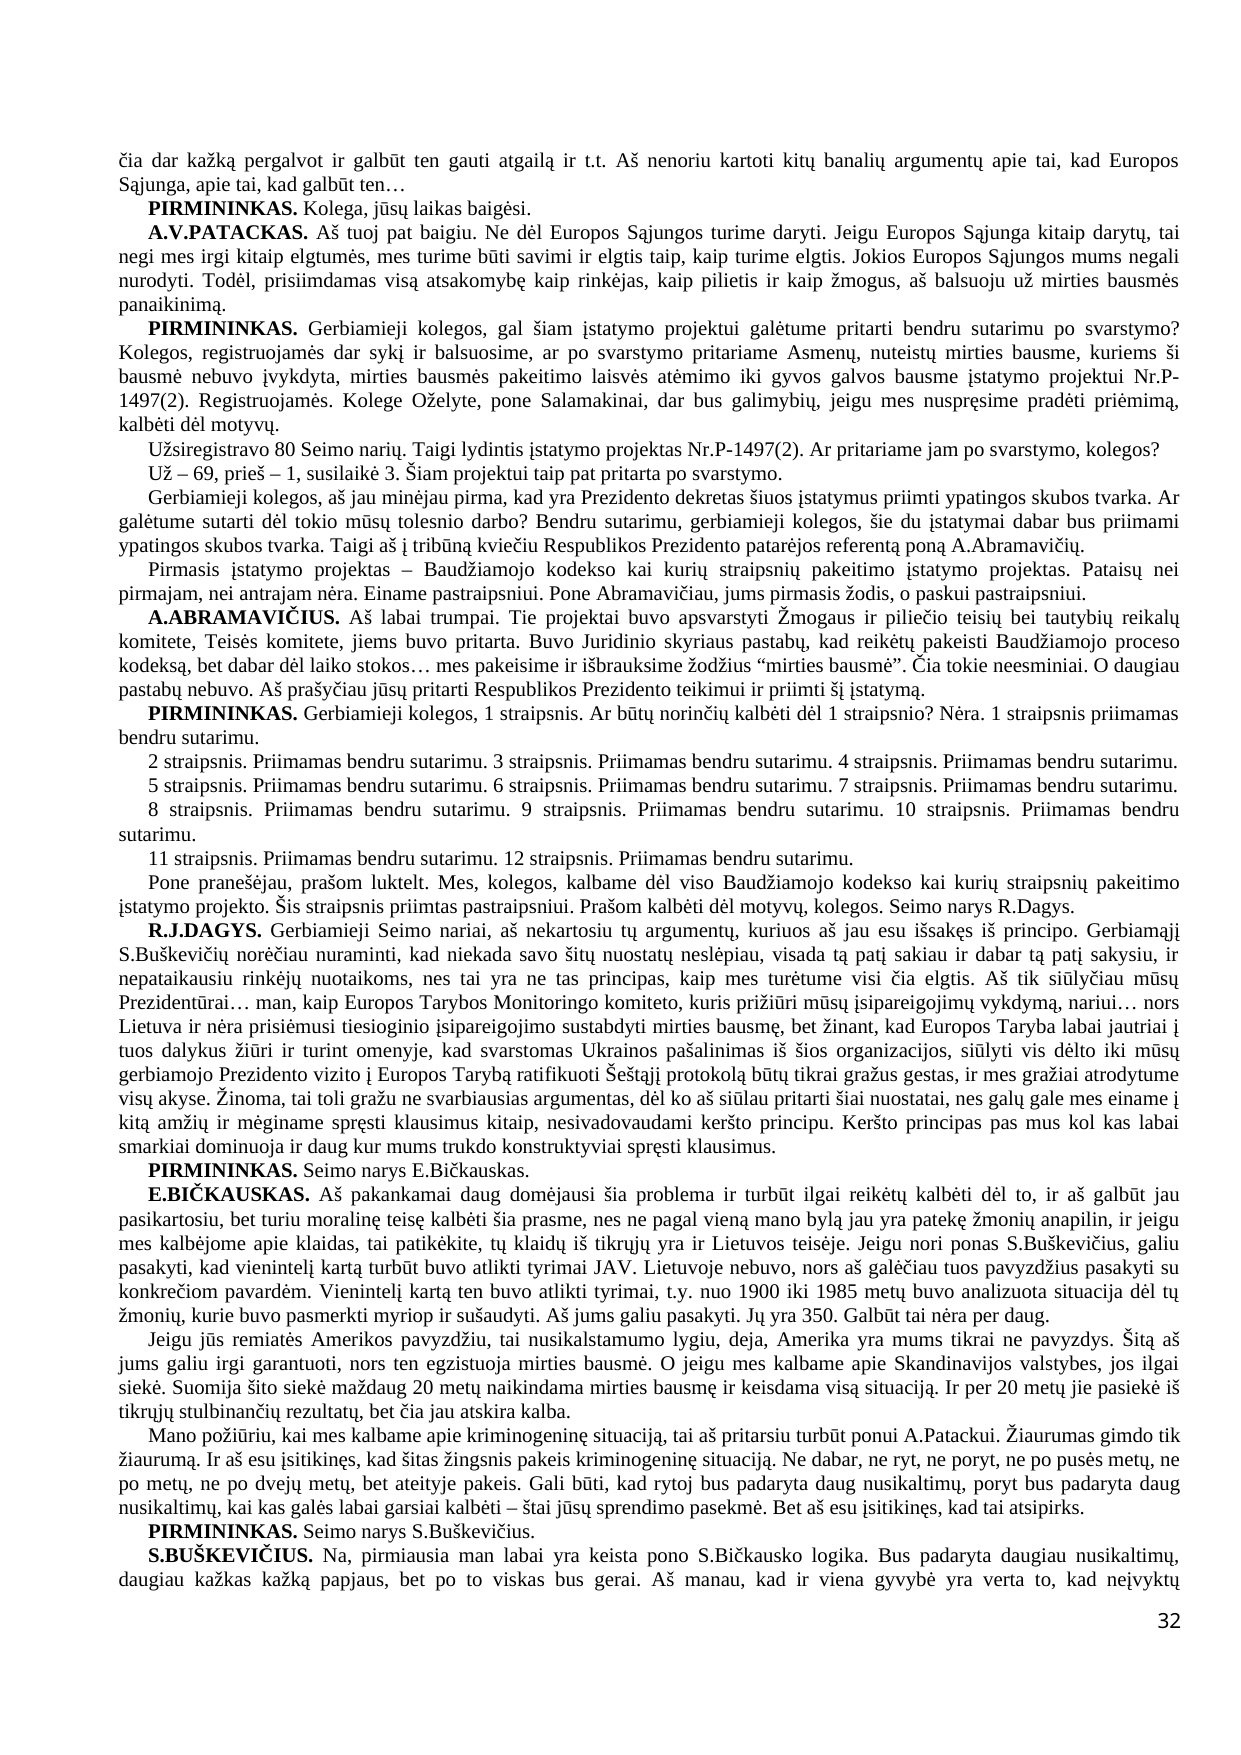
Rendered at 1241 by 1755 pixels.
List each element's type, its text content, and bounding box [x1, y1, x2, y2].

text PIRMININKAS. Gerbiamieji kolegos, 1 straipsnis. Ar būtų norinčių kalbėti dėl 1 straipsnio? Nėra. 1 straipsnis priimamas bendru sutarimu. [118, 701, 1181, 749]
text Mano požiūriu, kai mes kalbame apie kriminogeninę situaciją, tai aš pritarsiu turbūt ponui A.Patackui. Žiaurumas gimdo tik žiaurumą. Ir aš esu įsitikinęs, kad šitas žingsnis pakeis kriminogeninę situaciją. Ne dabar, ne ryt, ne poryt, ne po pusės metų, ne po metų, ne po dvejų metų, bet ateityje pakeis. Gali būti, kad rytoj bus padaryta daug nusikaltimų, poryt bus padaryta daug nusikaltimų, kai kas galės labai garsiai kalbėti – štai jūsų sprendimo pasekmė. Bet aš esu įsitikinęs, kad tai atsipirks. [118, 1423, 1181, 1519]
text PIRMININKAS. Seimo narys S.Buškevičius. [118, 1519, 1181, 1543]
text PIRMININKAS. Gerbiamieji kolegos, gal šiam įstatymo projektui galėtume pritarti bendru sutarimu po svarstymo? Kolegos, registruojamės dar sykį ir balsuosime, ar po svarstymo pritariame Asmenų, nuteistų mirties bausme, kuriems ši bausmė nebuvo įvykdyta, mirties bausmės pakeitimo laisvės atėmimo iki gyvos galvos bausme įstatymo projektui Nr.P-1497(2). Registruojamės. Kolege Oželyte, pone Salamakinai, dar bus galimybių, jeigu mes nuspręsime pradėti priėmimą, kalbėti dėl motyvų. [118, 316, 1181, 436]
text Už – 69, prieš – 1, susilaikė 3. Šiam projektui taip pat pritarta po svarstymo. [118, 461, 1181, 484]
text Gerbiamieji kolegos, aš jau minėjau pirma, kad yra Prezidento dekretas šiuos įstatymus priimti ypatingos skubos tvarka. Ar galėtume sutarti dėl tokio mūsų tolesnio darbo? Bendru sutarimu, gerbiamieji kolegos, šie du įstatymai dabar bus priimami ypatingos skubos tvarka. Taigi aš į tribūną kviečiu Respublikos Prezidento patarėjos referentą poną A.Abramavičių. [118, 484, 1181, 557]
text čia dar kažką pergalvot ir galbūt ten gauti atgailą ir t.t. Aš nenoriu kartoti kitų banalių argumentų apie tai, kad Europos Sąjunga, apie tai, kad galbūt ten… [118, 148, 1181, 196]
text A.ABRAMAVIČIUS. Aš labai trumpai. Tie projektai buvo apsvarstyti Žmogaus ir piliečio teisių bei tautybių reikalų komitete, Teisės komitete, jiems buvo pritarta. Buvo Juridinio skyriaus pastabų, kad reikėtų pakeisti Baudžiamojo proceso kodeksą, bet dabar dėl laiko stokos… mes pakeisime ir išbrauksime žodžius “mirties bausmė”. Čia tokie neesminiai. O daugiau pastabų nebuvo. Aš prašyčiau jūsų pritarti Respublikos Prezidento teikimui ir priimti šį įstatymą. [118, 605, 1181, 701]
text Pone pranešėjau, prašom luktelt. Mes, kolegos, kalbame dėl viso Baudžiamojo kodekso kai kurių straipsnių pakeitimo įstatymo projekto. Šis straipsnis priimtas pastraipsniui. Prašom kalbėti dėl motyvų, kolegos. Seimo narys R.Dagys. [118, 869, 1181, 918]
text S.BUŠKEVIČIUS. Na, pirmiausia man labai yra keista pono S.Bičkausko logika. Bus padaryta daugiau nusikaltimų, daugiau kažkas kažką papjaus, bet po to viskas bus gerai. Aš manau, kad ir viena gyvybė yra verta to, kad neįvyktų [118, 1543, 1181, 1591]
text 8 straipsnis. Priimamas bendru sutarimu. 9 straipsnis. Priimamas bendru sutarimu. 10 straipsnis. Priimamas bendru sutarimu. [118, 797, 1181, 846]
text 5 straipsnis. Priimamas bendru sutarimu. 6 straipsnis. Priimamas bendru sutarimu. 7 straipsnis. Priimamas bendru sutarimu. [118, 773, 1181, 797]
text Pirmasis įstatymo projektas – Baudžiamojo kodekso kai kurių straipsnių pakeitimo įstatymo projektas. Pataisų nei pirmajam, nei antrajam nėra. Einame pastraipsniui. Pone Abramavičiau, jums pirmasis žodis, o paskui pastraipsniui. [118, 557, 1181, 605]
text R.J.DAGYS. Gerbiamieji Seimo nariai, aš nekartosiu tų argumentų, kuriuos aš jau esu išsakęs iš principo. Gerbiamąjį S.Buškevičių norėčiau nuraminti, kad niekada savo šitų nuostatų neslėpiau, visada tą patį sakiau ir dabar tą patį sakysiu, ir nepataikausiu rinkėjų nuotaikoms, nes tai yra ne tas principas, kaip mes turėtume visi čia elgtis. Aš tik siūlyčiau mūsų Prezidentūrai… man, kaip Europos Tarybos Monitoringo komiteto, kuris prižiūri mūsų įsipareigojimų vykdymą, nariui… nors Lietuva ir nėra prisiėmusi tiesioginio įsipareigojimo sustabdyti mirties bausmę, bet žinant, kad Europos Taryba labai jautriai į tuos dalykus žiūri ir turint omenyje, kad svarstomas Ukrainos pašalinimas iš šios organizacijos, siūlyti vis dėlto iki mūsų gerbiamojo Prezidento vizito į Europos Tarybą ratifikuoti Šeštąjį protokolą būtų tikrai gražus gestas, ir mes gražiai atrodytume visų akyse. Žinoma, tai toli gražu ne svarbiausias argumentas, dėl ko aš siūlau pritarti šiai nuostatai, nes galų gale mes einame į kitą amžių ir mėginame spręsti klausimus kitaip, nesivadovaudami keršto principu. Keršto principas pas mus kol kas labai smarkiai dominuoja ir daug kur mums trukdo konstruktyviai spręsti klausimus. [118, 918, 1181, 1158]
text PIRMININKAS. Kolega, jūsų laikas baigėsi. [118, 196, 1181, 220]
text 11 straipsnis. Priimamas bendru sutarimu. 12 straipsnis. Priimamas bendru sutarimu. [118, 846, 1181, 869]
text Užsiregistravo 80 Seimo narių. Taigi lydintis įstatymo projektas Nr.P-1497(2). Ar pritariame jam po svarstymo, kolegos? [118, 436, 1181, 461]
text E.BIČKAUSKAS. Aš pakankamai daug domėjausi šia problema ir turbūt ilgai reikėtų kalbėti dėl to, ir aš galbūt jau pasikartosiu, bet turiu moralinę teisę kalbėti šia prasme, nes ne pagal vieną mano bylą jau yra patekę žmonių anapilin, ir jeigu mes kalbėjome apie klaidas, tai patikėkite, tų klaidų iš tikrųjų yra ir Lietuvos teisėje. Jeigu nori ponas S.Buškevičius, galiu pasakyti, kad vienintelį kartą turbūt buvo atlikti tyrimai JAV. Lietuvoje nebuvo, nors aš galėčiau tuos pavyzdžius pasakyti su konkrečiom pavardėm. Vienintelį kartą ten buvo atlikti tyrimai, t.y. nuo 1900 iki 1985 metų buvo analizuota situacija dėl tų žmonių, kurie buvo pasmerkti myriop ir sušaudyti. Aš jums galiu pasakyti. Jų yra 350. Galbūt tai nėra per daug. [118, 1182, 1181, 1327]
text PIRMININKAS. Seimo narys E.Bičkauskas. [118, 1158, 1181, 1182]
text 2 straipsnis. Priimamas bendru sutarimu. 3 straipsnis. Priimamas bendru sutarimu. 4 straipsnis. Priimamas bendru sutarimu. [118, 749, 1181, 773]
text A.V.PATACKAS. Aš tuoj pat baigiu. Ne dėl Europos Sąjungos turime daryti. Jeigu Europos Sąjunga kitaip darytų, tai negi mes irgi kitaip elgtumės, mes turime būti savimi ir elgtis taip, kaip turime elgtis. Jokios Europos Sąjungos mums negali nurodyti. Todėl, prisiimdamas visą atsakomybę kaip rinkėjas, kaip pilietis ir kaip žmogus, aš balsuoju už mirties bausmės panaikinimą. [118, 220, 1181, 316]
text Jeigu jūs remiatės Amerikos pavyzdžiu, tai nusikalstamumo lygiu, deja, Amerika yra mums tikrai ne pavyzdys. Šitą aš jums galiu irgi garantuoti, nors ten egzistuoja mirties bausmė. O jeigu mes kalbame apie Skandinavijos valstybes, jos ilgai siekė. Suomija šito siekė maždaug 20 metų naikindama mirties bausmę ir keisdama visą situaciją. Ir per 20 metų jie pasiekė iš tikrųjų stulbinančių rezultatų, bet čia jau atskira kalba. [118, 1327, 1181, 1423]
